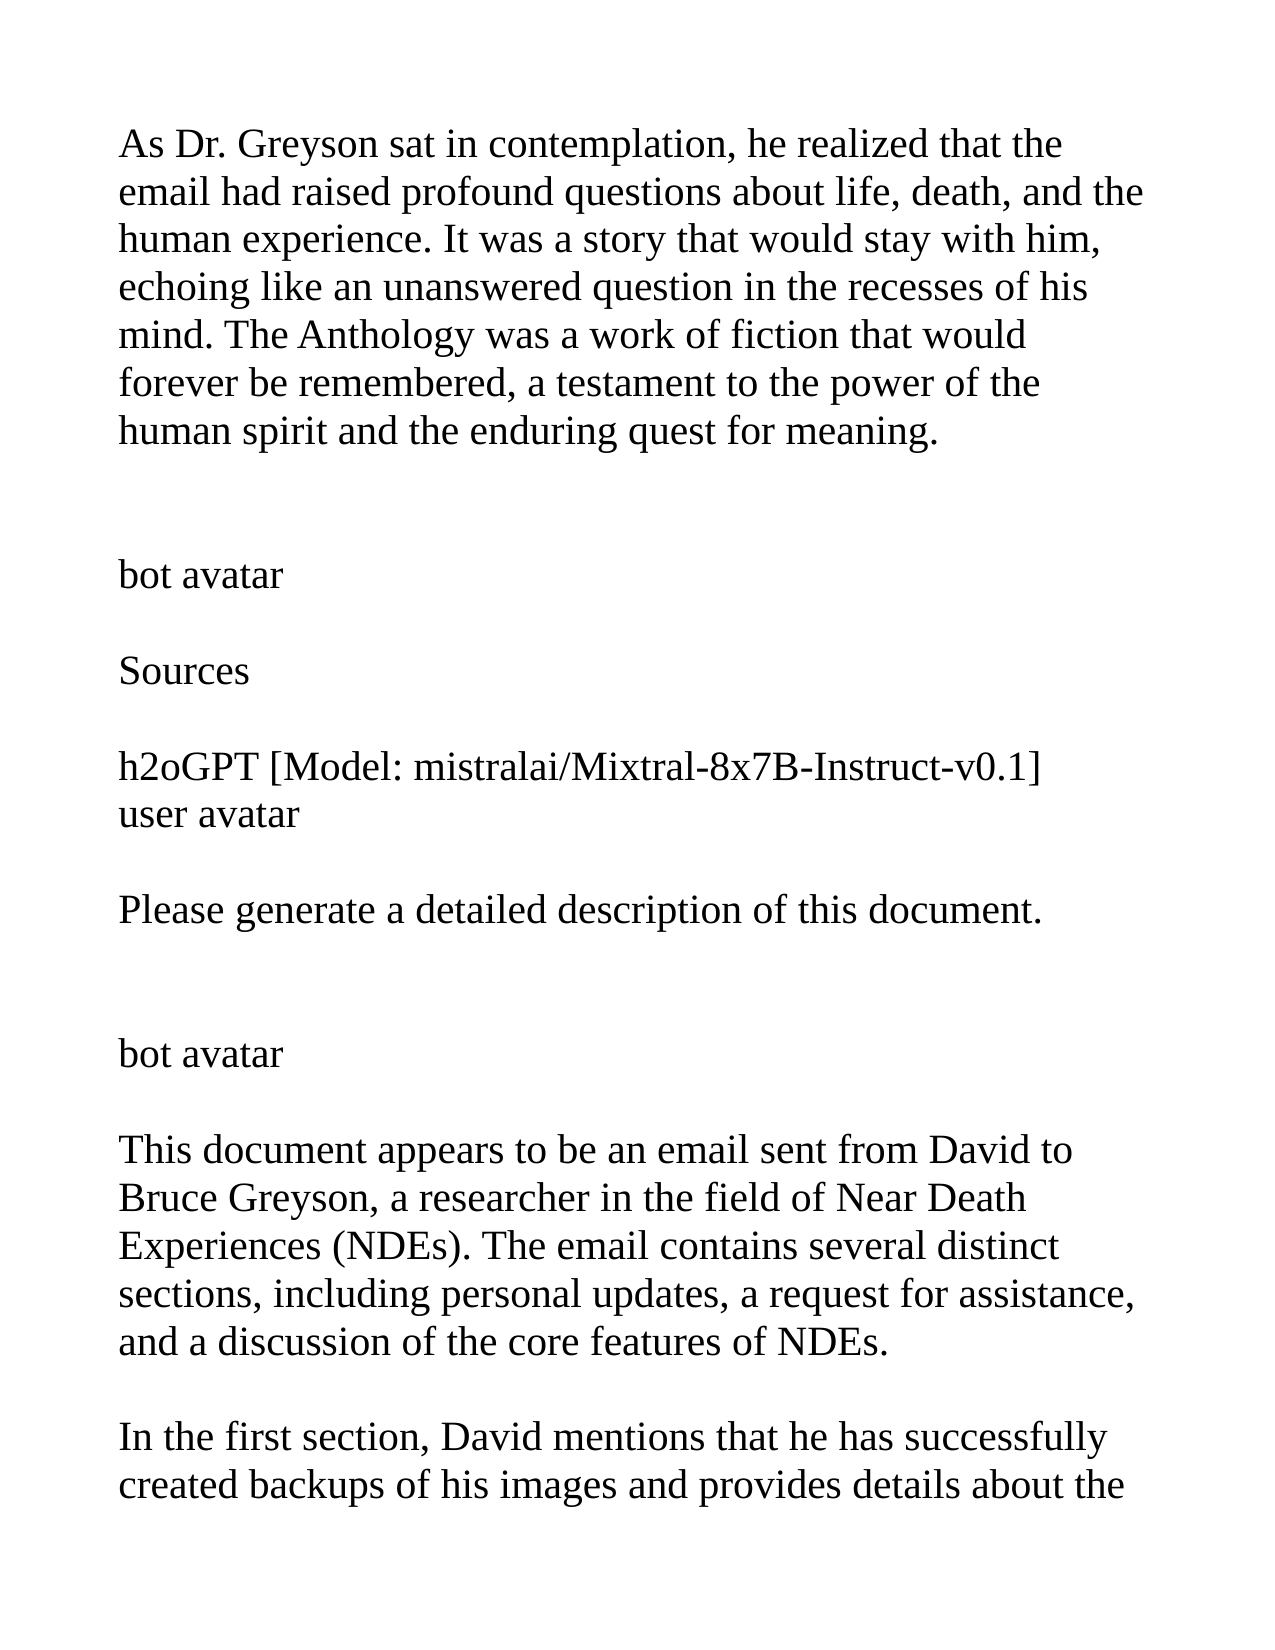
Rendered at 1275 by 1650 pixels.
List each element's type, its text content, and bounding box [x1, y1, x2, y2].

text In the first section, David mentions that he has successfully created backups of his images and provides details about the [118, 1412, 1157, 1508]
text As Dr. Greyson sat in contemplation, he realized that the email had raised profound questions about life, death, and the human experience. It was a story that would stay with him, echoing like an unanswered question in the recesses of his mind. The Anthology was a work of fiction that would forever be remembered, a testament to the power of the human spirit and the enduring quest for meaning. [118, 118, 1157, 453]
text bot avatar [118, 549, 1157, 597]
text Please generate a detailed description of this document. [118, 885, 1157, 933]
text h2oGPT [Model: mistralai/Mixtral-8x7B-Instruct-v0.1] [118, 741, 1157, 789]
text user avatar [118, 789, 1157, 837]
text Sources [118, 645, 1157, 693]
text bot avatar [118, 1028, 1157, 1076]
text This document appears to be an email sent from David to Bruce Greyson, a researcher in the field of Near Death Experiences (NDEs). The email contains several distinct sections, including personal updates, a request for assistance, and a discussion of the core features of NDEs. [118, 1124, 1157, 1364]
